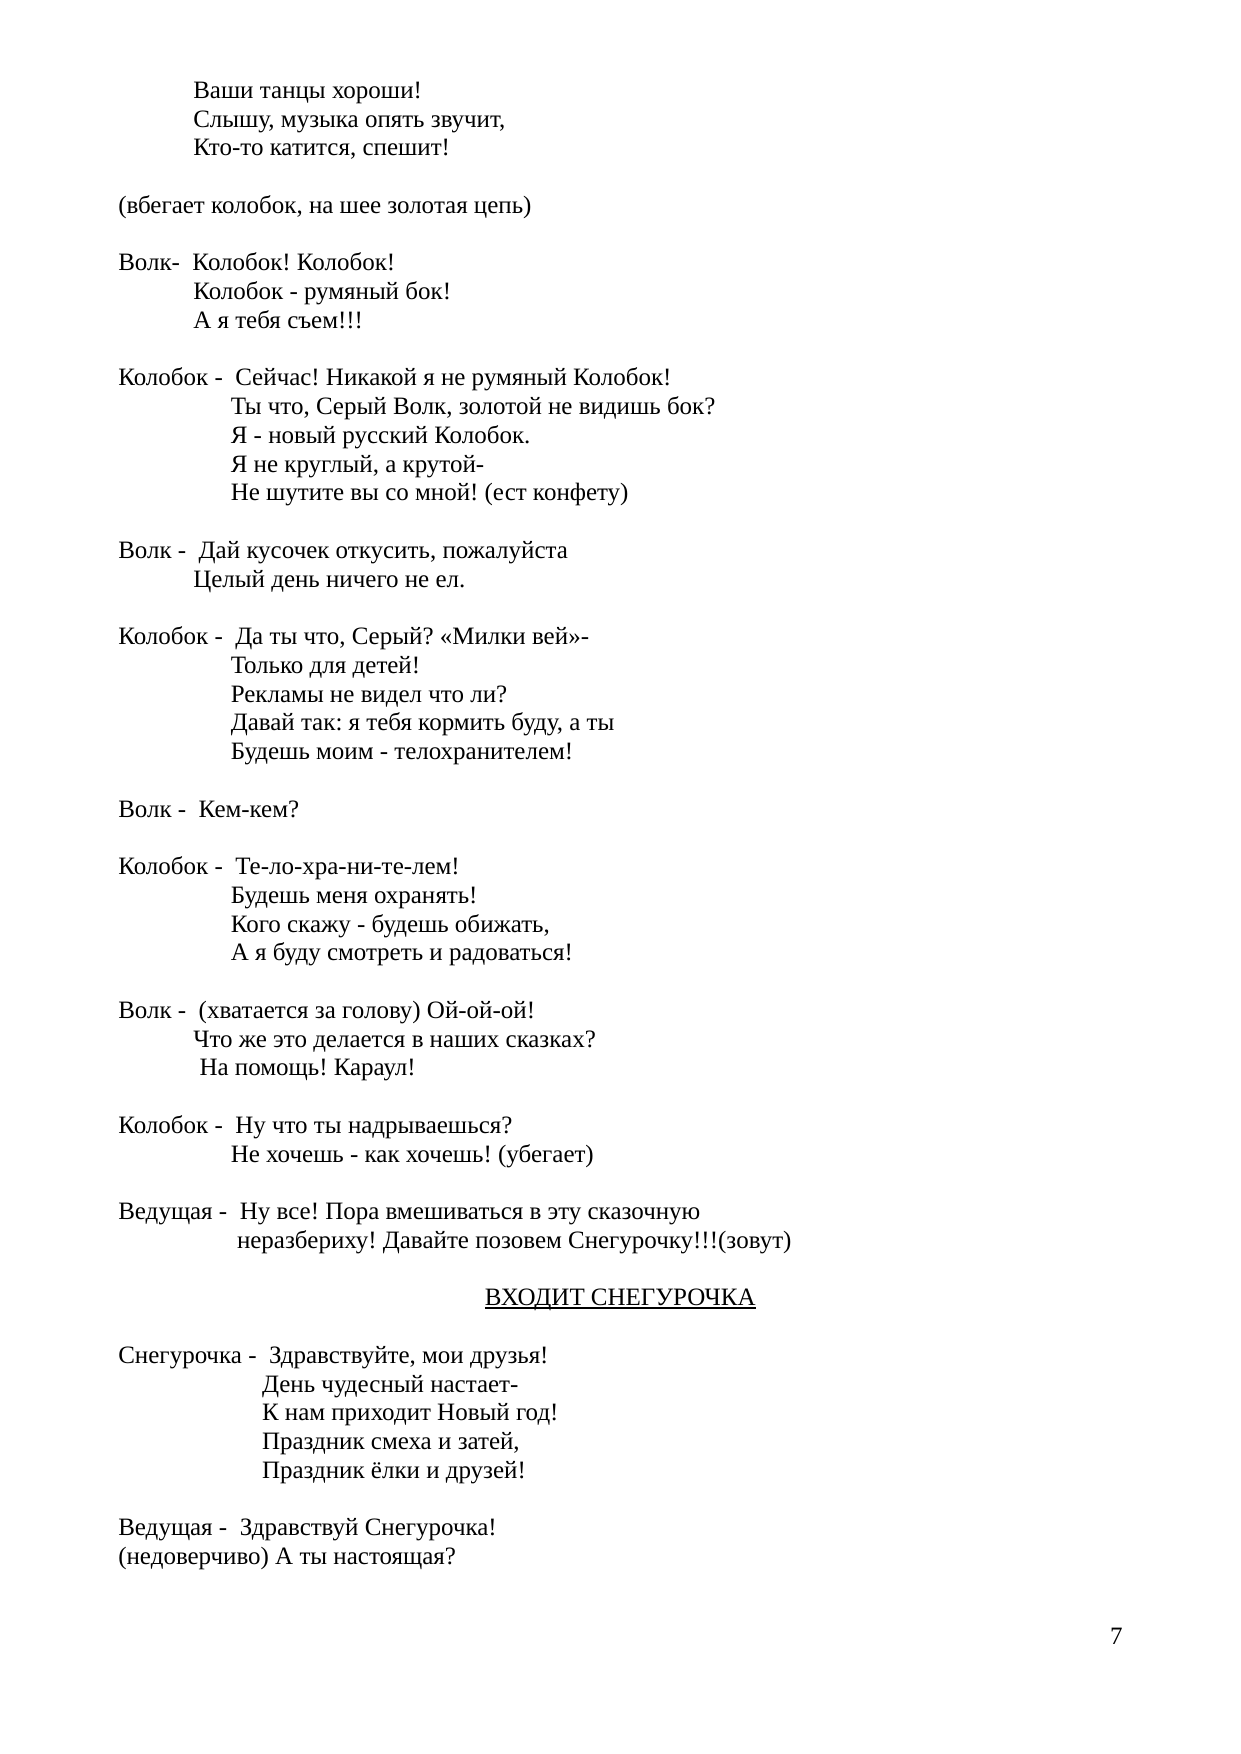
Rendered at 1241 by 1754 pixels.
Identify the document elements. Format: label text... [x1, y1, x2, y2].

text Колобок - румяный бок! [118, 276, 1122, 305]
text Рекламы не видел что ли? [118, 679, 1122, 707]
text На помощь! Караул! [118, 1052, 1122, 1081]
text Давай так: я тебя кормить буду, а ты [118, 707, 1122, 736]
text Будешь моим - телохранителем! [118, 736, 1122, 765]
text Я - новый русский Колобок. [118, 420, 1122, 449]
text А я буду смотреть и радоваться! [118, 937, 1122, 966]
text Праздник ёлки и друзей! [118, 1455, 1122, 1484]
text Праздник смеха и затей, [118, 1426, 1122, 1455]
text А я тебя съем!!! [118, 305, 1122, 334]
text Волк - (хватается за голову) Ой-ой-ой! [118, 995, 1122, 1024]
text Не шутите вы со мной! (ест конфету) [118, 477, 1122, 506]
text неразбериху! Давайте позовем Снегурочку!!!(зовут) [118, 1225, 1122, 1254]
text Ведущая - Ну все! Пора вмешиваться в эту сказочную [118, 1196, 1122, 1225]
text Колобок - Ну что ты надрываешься? [118, 1110, 1122, 1139]
text День чудесный настает- [118, 1369, 1122, 1397]
text Волк - Кем-кем? [118, 794, 1122, 822]
text Не хочешь - как хочешь! (убегает) [118, 1139, 1122, 1167]
text ВХОДИТ СНЕГУРОЧКА [118, 1282, 1122, 1311]
text Снегурочка - Здравствуйте, мои друзья! [118, 1340, 1122, 1369]
text Слышу, музыка опять звучит, [118, 104, 1122, 132]
text Будешь меня охранять! [118, 880, 1122, 909]
text Ваши танцы хороши! [118, 75, 1122, 104]
text Колобок - Да ты что, Серый? «Милки вей»- [118, 621, 1122, 650]
text Только для детей! [118, 650, 1122, 679]
text Кто-то катится, спешит! [118, 132, 1122, 161]
text (вбегает колобок, на шее золотая цепь) [118, 190, 1122, 219]
text Колобок - Те-ло-хра-ни-те-лем! [118, 851, 1122, 880]
text Ты что, Серый Волк, золотой не видишь бок? [118, 391, 1122, 420]
text (недоверчиво) А ты настоящая? [118, 1541, 1122, 1570]
text Волк- Колобок! Колобок! [118, 247, 1122, 276]
text Ведущая - Здравствуй Снегурочка! [118, 1512, 1122, 1541]
text К нам приходит Новый год! [118, 1397, 1122, 1426]
text Кого скажу - будешь обижать, [118, 909, 1122, 937]
text Колобок - Сейчас! Никакой я не румяный Колобок! [118, 362, 1122, 391]
text Что же это делается в наших сказках? [118, 1024, 1122, 1052]
text Целый день ничего не ел. [118, 564, 1122, 592]
text Волк - Дай кусочек откусить, пожалуйста [118, 535, 1122, 564]
text Я не круглый, а крутой- [118, 449, 1122, 477]
